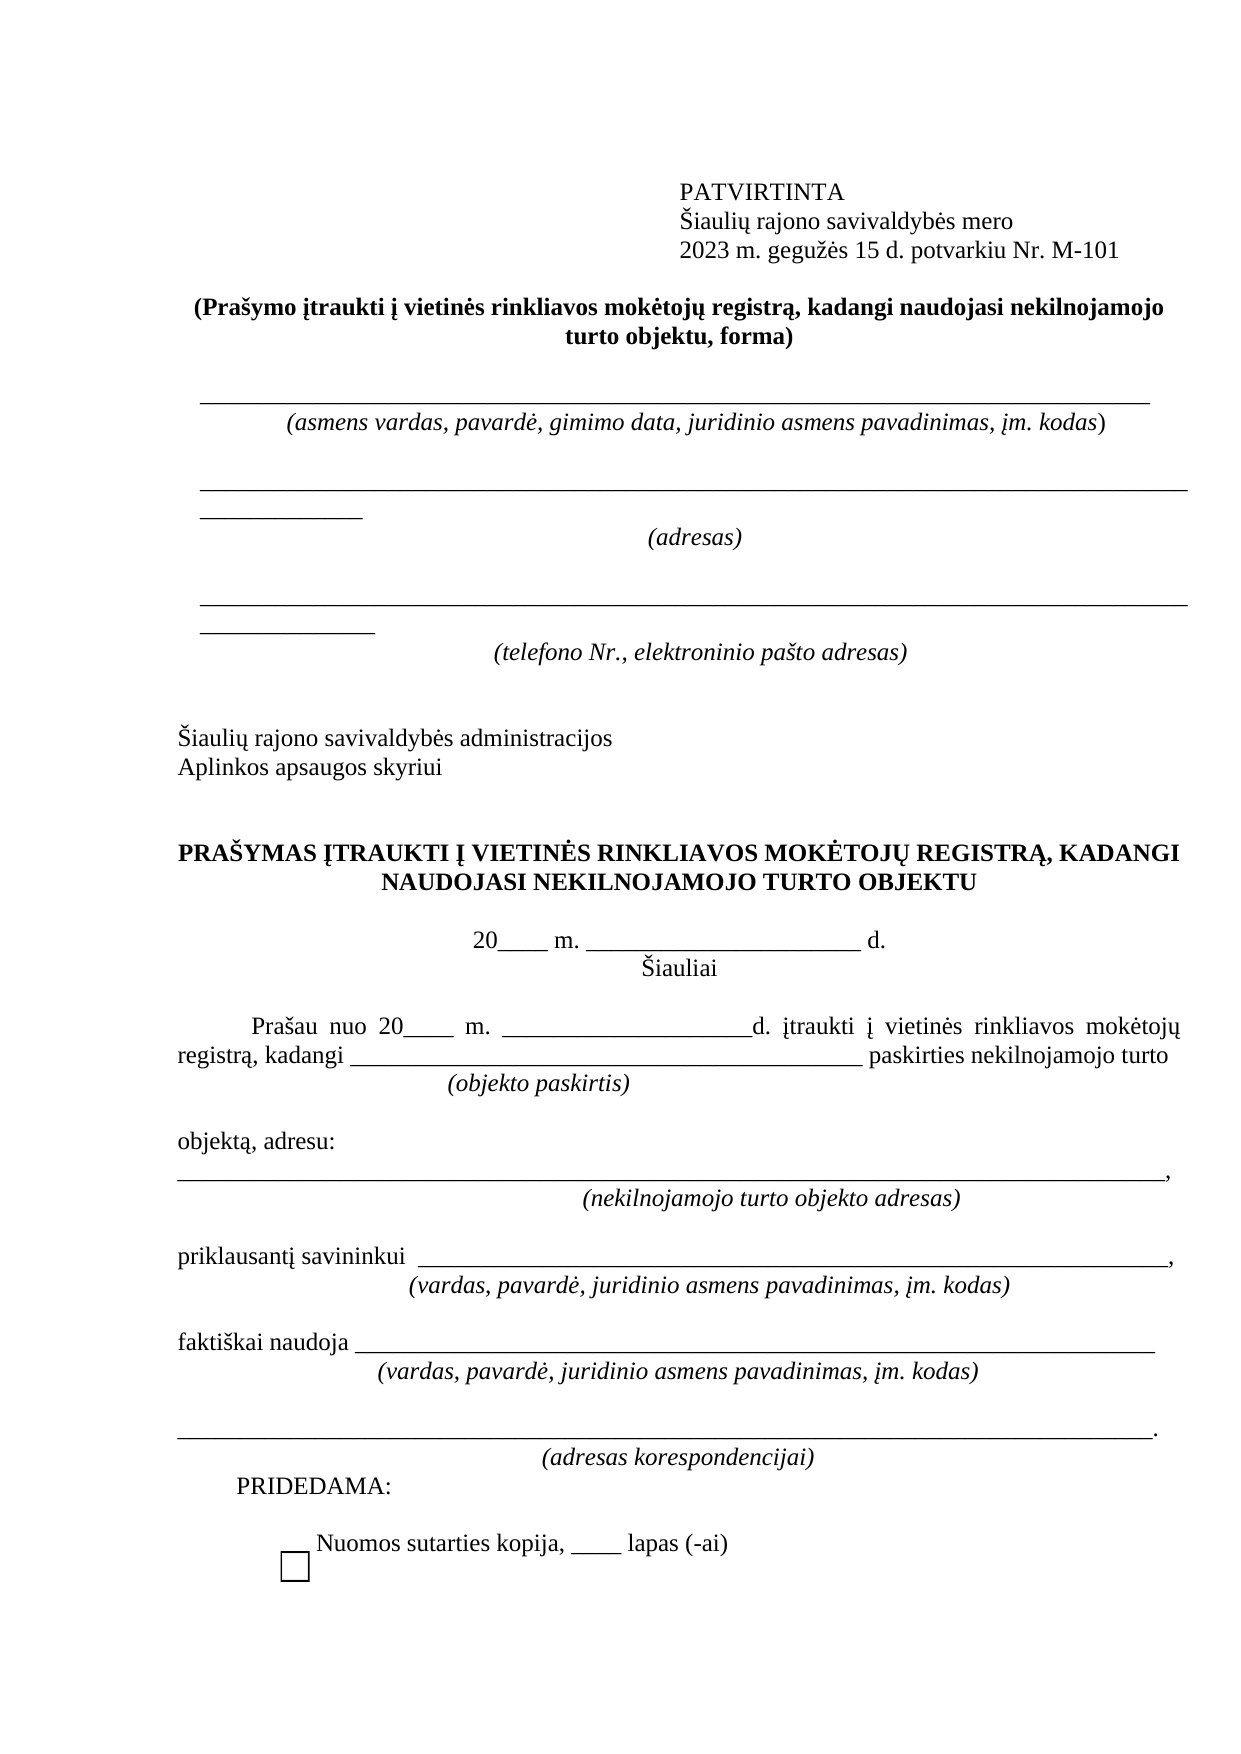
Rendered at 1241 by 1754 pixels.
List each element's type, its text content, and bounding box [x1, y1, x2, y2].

text PRIDEDAMA: [236, 1471, 1181, 1500]
table_cell (adresas) [189, 522, 1204, 580]
text PATVIRTINTA [591, 177, 1181, 206]
text ______________________________________________________________________________. [177, 1413, 1181, 1442]
text 2023 m. gegužės 15 d. potvarkiu Nr. M-101 [591, 235, 1181, 263]
text (objekto paskirtis) [296, 1068, 1181, 1097]
table_cell [211, 695, 1192, 723]
text (vardas, pavardė, juridinio asmens pavadinimas, įm. kodas) [177, 1270, 1181, 1298]
text Šiaulių rajono savivaldybės mero [591, 206, 1181, 235]
table_header (telefono Nr., elektroninio pašto adresas) [211, 637, 1192, 695]
text Šiauliai [177, 953, 1181, 982]
text (Prašymo įtraukti į vietinės rinkliavos mokėtojų registrą, kadangi naudojasi nekilnojamojo turto objektu, forma) [177, 292, 1181, 350]
text (vardas, pavardė, juridinio asmens pavadinimas, įm. kodas) [177, 1356, 1181, 1385]
text faktiškai naudoja ________________________________________________________________ [177, 1327, 1181, 1356]
table_header ____________________________________________________________________________ [189, 379, 1204, 407]
text (adresas korespondencijai) [177, 1442, 1181, 1471]
text Aplinkos apsaugos skyriui [177, 752, 1181, 781]
table_cell _____________________________________________________________________________________________ [189, 580, 1204, 723]
text Nuomos sutarties kopija, ____ lapas (-ai) [251, 1528, 1175, 1582]
text 20____ m. ______________________ d. [177, 925, 1181, 953]
text PRAŠYMAS ĮTRAUKTI Į VIETINĖS RINKLIAVOS MOKĖTOJŲ REGISTRĄ, KADANGI NAUDOJASI NEKILNOJAMOJO TURTO OBJEKTU [177, 838, 1181, 896]
table_cell (asmens vardas, pavardė, gimimo data, juridinio asmens pavadinimas, įm. kodas) [189, 407, 1204, 465]
text priklausantį savininkui ____________________________________________________________, [177, 1241, 1181, 1270]
table_cell ____________________________________________________________________________________________ [189, 465, 1204, 522]
text (nekilnojamojo turto objekto adresas) [432, 1183, 1181, 1212]
text Prašau nuo 20____ m. ____________________d. įtraukti į vietinės rinkliavos mokėtojų registrą, kadangi _________________________________________ paskirties nekilnojamojo turto [177, 1011, 1181, 1068]
text objektą, adresu: _______________________________________________________________________________, [177, 1126, 1181, 1183]
text Šiaulių rajono savivaldybės administracijos [177, 723, 1181, 752]
